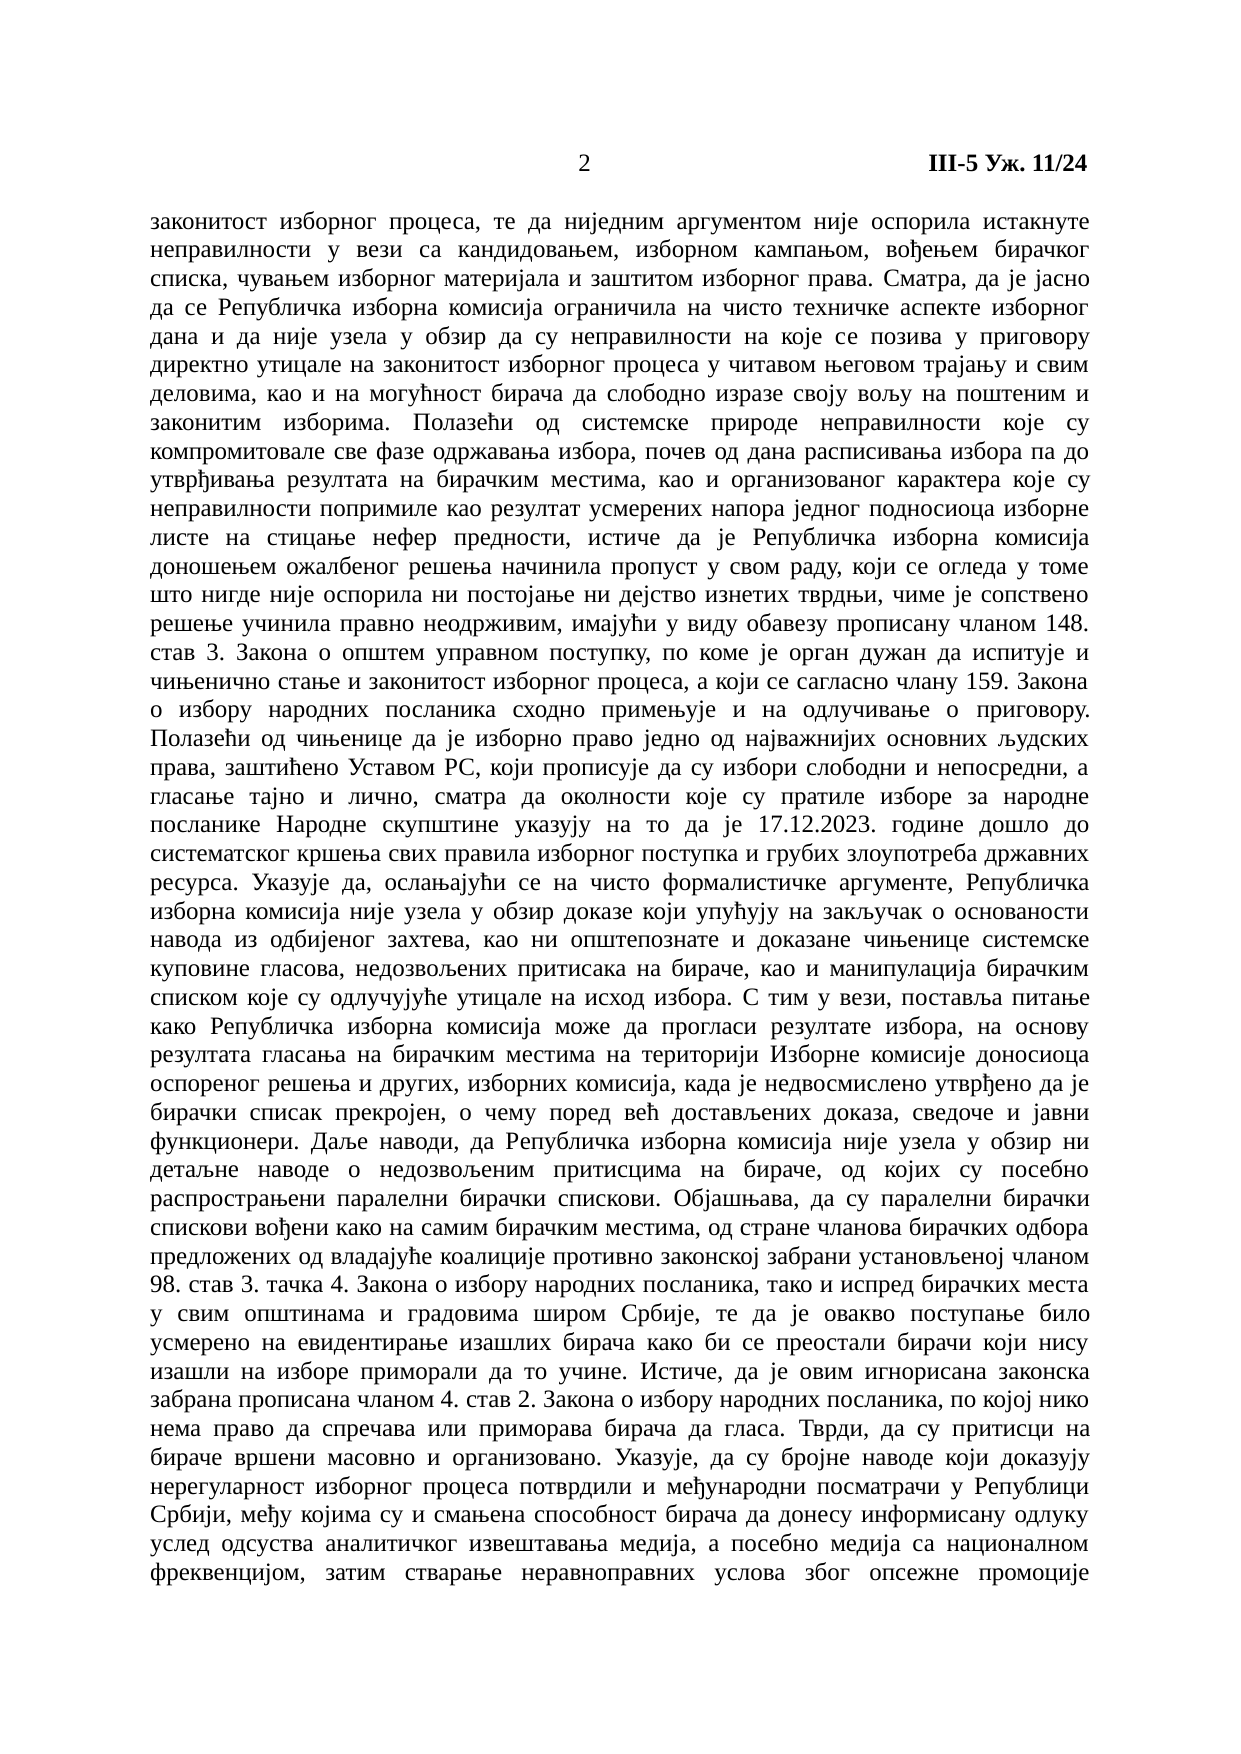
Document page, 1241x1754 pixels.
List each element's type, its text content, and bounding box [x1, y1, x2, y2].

text законитост изборног процеса, те да ниједним аргументом није оспорила истакнуте неправилности у вези са кандидовањем, изборном кампањом, вођењем бирачког списка, чувањем изборног материјала и заштитом изборног права. Сматра, да је јасно да се Републичка изборна комисија ограничила на чисто техничке аспекте изборног дана и да није узела у обзир да су неправилности на које се позива у приговору директно утицале на законитост изборног процеса у читавом његовом трајању и свим деловима, као и на могућност бирача да слободно изразе своју вољу на поштеним и законитим изборима. Полазећи од системске природе неправилности које су компромитовале све фазе одржавања избора, почев од дана расписивања избора па до утврђивања резултата на бирачким местима, као и организованог карактера које су неправилности попримиле као резултат усмерених напора једног подносиоца изборне листе на стицање нефер предности, истиче да је Републичка изборна комисија доношењем ожалбеног решења начинила пропуст у свом раду, који се огледа у томе што нигде није оспорила ни постојање ни дејство изнетих тврдњи, чиме је сопствено решење учинила правно неодрживим, имајући у виду обавезу прописану чланом 148. став 3. Закона о општем управном поступку, по коме је орган дужан да испитује и чињенично стање и законитост изборног процеса, а који се сагласно члану 159. Закона о избору народних посланика сходно примењује и на одлучивање о приговору. Полазећи од чињенице да је изборно право једно од најважнијих основних људских права, заштићено Уставом РС, који прописује да су избори слободни и непосредни, а гласање тајно и лично, сматра да околности које су пратиле изборе за народне посланике Народне скупштине указују на то да је 17.12.2023. године дошло до систематског кршења свих правила изборног поступка и грубих злоупотреба државних ресурса. Указује да, ослањајући се на чисто формалистичке аргументе, Републичка изборна комисија није узела у обзир доказе који упућују на закључак о основаности навода из одбијеног захтева, као ни општепознате и доказане чињенице системске куповине гласова, недозвољених притисака на бираче, као и манипулација бирачким списком које су одлучујуће утицале на исход избора. С тим у вези, поставља питање како Републичка изборна комисија може да прогласи резултате избора, на основу резултата гласања на бирачким местима на територији Изборне комисије доносиоца оспореног решења и других, изборних комисија, када је недвосмислено утврђено да је бирачки списак прекројен, о чему поред већ достављених доказа, сведоче и јавни функционери. Даље наводи, да Републичка изборна комисија није узела у обзир ни детаљне наводе о недозвољеним притисцима на бираче, од којих су посебно распрострањени паралелни бирачки спискови. Објашњава, да су паралелни бирачки спискови вођени како на самим бирачким местима, од стране чланова бирачких одбора предложених од владајуће коалиције противно законској забрани установљеној чланом 98. став 3. тачка 4. Закона о избору народних посланика, тако и испред бирачких места у свим општинама и градовима широм Србије, те да је овакво поступање било усмерено на евидентирање изашлих бирача како би се преостали бирачи који нису изашли на изборе приморали да то учине. Истиче, да је овим игнорисана законска забрана прописана чланом 4. став 2. Закона о избору народних посланика, по којој нико нема право да спречава или приморава бирача да гласа. Тврди, да су притисци на бираче вршени масовно и организовано. Указује, да су бројне наводе који доказују нерегуларност изборног процеса потврдили и међународни посматрачи у Републици Србији, међу којима су и смањена способност бирача да донесу информисану одлуку услед одсуства аналитичког извештавања медија, а посебно медија са националном фреквенцијом, затим стварање неравноправних услова због опсежне промоције [150, 206, 1090, 1586]
